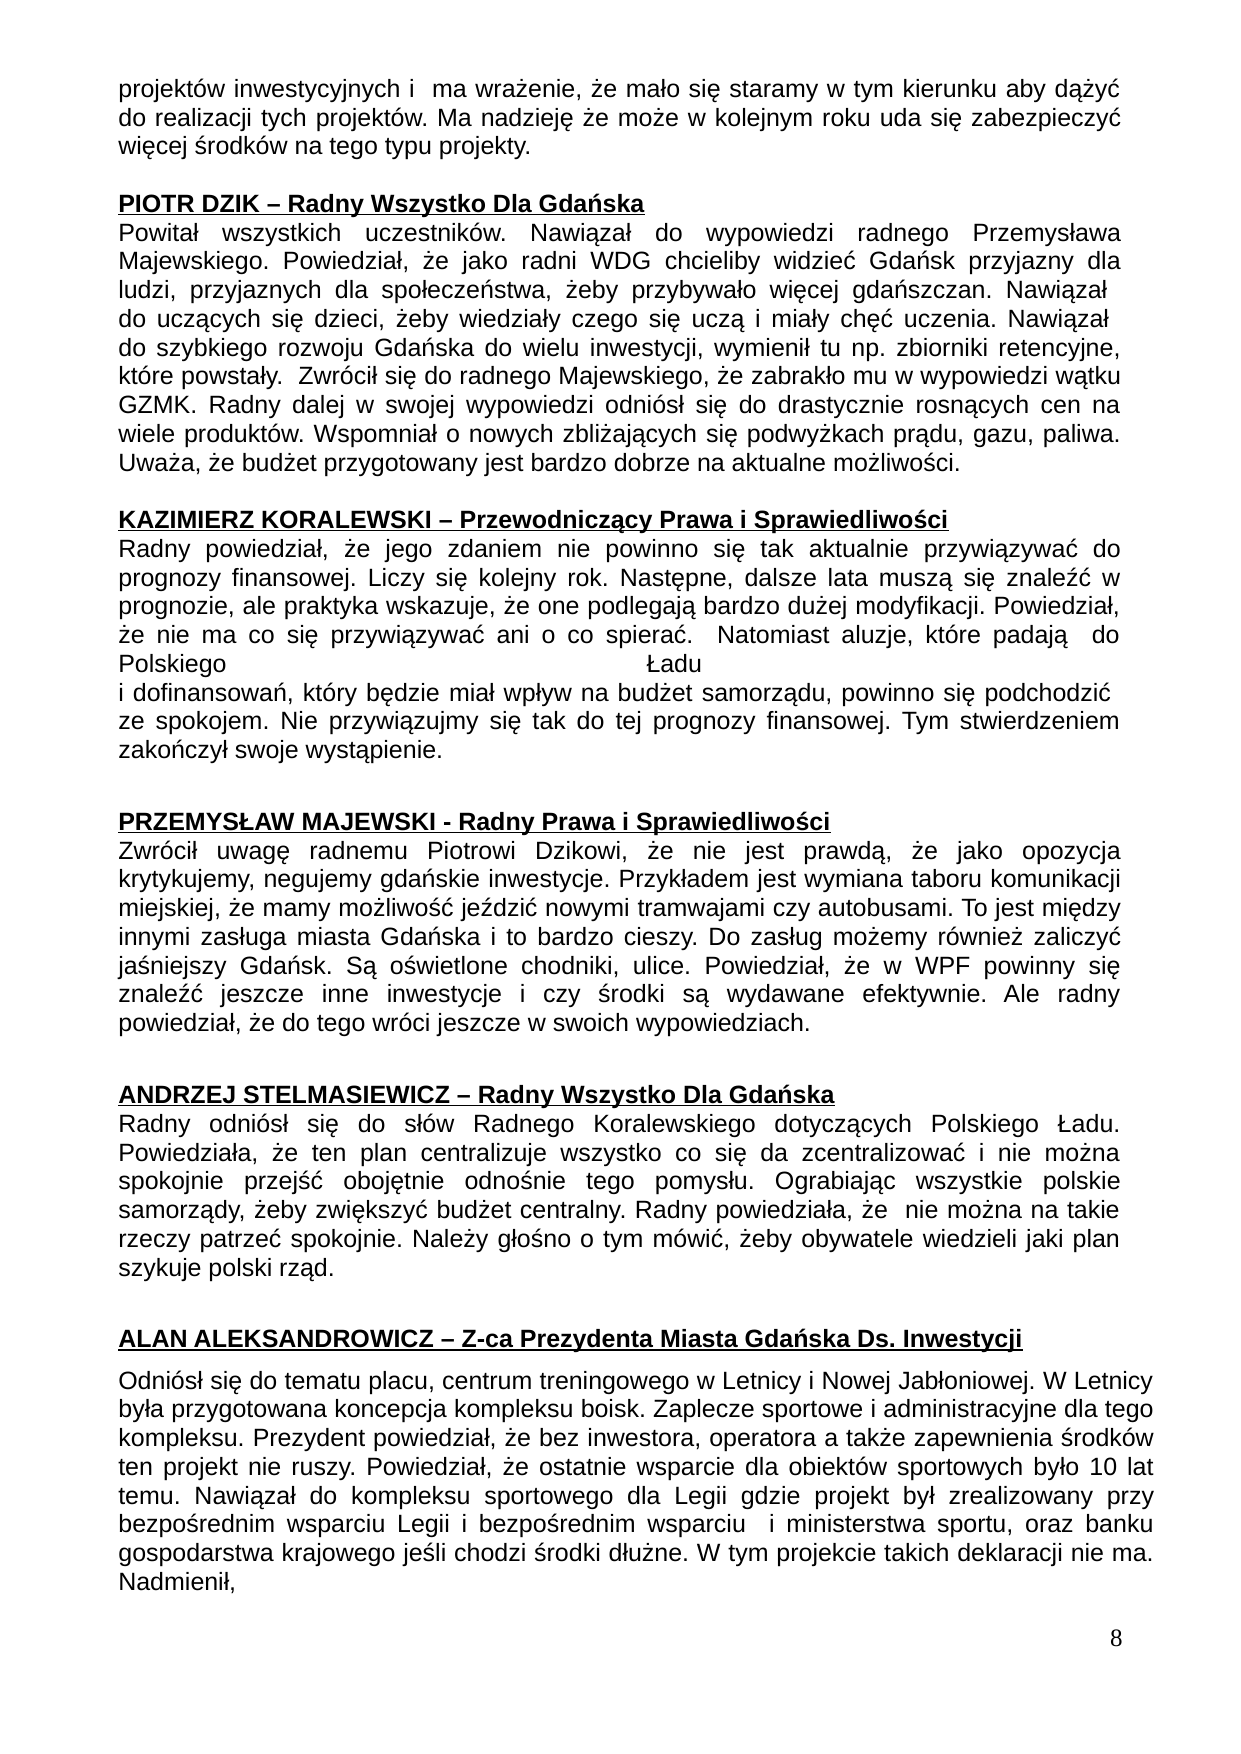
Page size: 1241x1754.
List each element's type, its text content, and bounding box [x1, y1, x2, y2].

text PIOTR DZIK – Radny Wszystko Dla Gdańska [118, 189, 1122, 217]
text Powitał wszystkich uczestników. Nawiązał do wypowiedzi radnego Przemysława Majewskiego. Powiedział, że jako radni WDG chcieliby widzieć Gdańsk przyjazny dla ludzi, przyjaznych dla społeczeństwa, żeby przybywało więcej gdańszczan. Nawiązał do uczących się dzieci, żeby wiedziały czego się uczą i miały chęć uczenia. Nawiązał do szybkiego rozwoju Gdańska do wielu inwestycji, wymienił tu np. zbiorniki retencyjne, które powstały. Zwrócił się do radnego Majewskiego, że zabrakło mu w wypowiedzi wątku GZMK. Radny dalej w swojej wypowiedzi odniósł się do drastycznie rosnących cen na wiele produktów. Wspomniał o nowych zbliżających się podwyżkach prądu, gazu, paliwa. Uważa, że budżet przygotowany jest bardzo dobrze na aktualne możliwości. [118, 217, 1122, 476]
text projektów inwestycyjnych i ma wrażenie, że mało się staramy w tym kierunku aby dążyć do realizacji tych projektów. Ma nadzieję że może w kolejnym roku uda się zabezpieczyć więcej środków na tego typu projekty. [118, 74, 1122, 160]
text Radny powiedział, że jego zdaniem nie powinno się tak aktualnie przywiązywać do prognozy finansowej. Liczy się kolejny rok. Następne, dalsze lata muszą się znaleźć w prognozie, ale praktyka wskazuje, że one podlegają bardzo dużej modyfikacji. Powiedział, że nie ma co się przywiązywać ani o co spierać. Natomiast aluzje, które padają do Polskiego Ładu i dofinansowań, który będzie miał wpływ na budżet samorządu, powinno się podchodzić ze spokojem. Nie przywiązujmy się tak do tej prognozy finansowej. Tym stwierdzeniem zakończył swoje wystąpienie. [118, 534, 1122, 764]
text PRZEMYSŁAW MAJEWSKI - Radny Prawa i Sprawiedliwości [118, 807, 1122, 836]
text Radny odniósł się do słów Radnego Koralewskiego dotyczących Polskiego Ładu. Powiedziała, że ten plan centralizuje wszystko co się da zcentralizować i nie można spokojnie przejść obojętnie odnośnie tego pomysłu. Ograbiając wszystkie polskie samorządy, żeby zwiększyć budżet centralny. Radny powiedziała, że nie można na takie rzeczy patrzeć spokojnie. Należy głośno o tym mówić, żeby obywatele wiedzieli jaki plan szykuje polski rząd. [118, 1109, 1122, 1281]
text Odniósł się do tematu placu, centrum treningowego w Letnicy i Nowej Jabłoniowej. W Letnicy była przygotowana koncepcja kompleksu boisk. Zaplecze sportowe i administracyjne dla tego kompleksu. Prezydent powiedział, że bez inwestora, operatora a także zapewnienia środków ten projekt nie ruszy. Powiedział, że ostatnie wsparcie dla obiektów sportowych było 10 lat temu. Nawiązał do kompleksu sportowego dla Legii gdzie projekt był zrealizowany przy bezpośrednim wsparciu Legii i bezpośrednim wsparciu i ministerstwa sportu, oraz banku gospodarstwa krajowego jeśli chodzi środki dłużne. W tym projekcie takich deklaracji nie ma. Nadmienił, [118, 1366, 1156, 1596]
text KAZIMIERZ KORALEWSKI – Przewodniczący Prawa i Sprawiedliwości [118, 505, 1122, 534]
text ALAN ALEKSANDROWICZ – Z-ca Prezydenta Miasta Gdańska Ds. Inwestycji [118, 1324, 1156, 1353]
text Zwrócił uwagę radnemu Piotrowi Dzikowi, że nie jest prawdą, że jako opozycja krytykujemy, negujemy gdańskie inwestycje. Przykładem jest wymiana taboru komunikacji miejskiej, że mamy możliwość jeździć nowymi tramwajami czy autobusami. To jest między innymi zasługa miasta Gdańska i to bardzo cieszy. Do zasług możemy również zaliczyć jaśniejszy Gdańsk. Są oświetlone chodniki, ulice. Powiedział, że w WPF powinny się znaleźć jeszcze inne inwestycje i czy środki są wydawane efektywnie. Ale radny powiedział, że do tego wróci jeszcze w swoich wypowiedziach. [118, 836, 1122, 1037]
text ANDRZEJ STELMASIEWICZ – Radny Wszystko Dla Gdańska [118, 1080, 1122, 1109]
